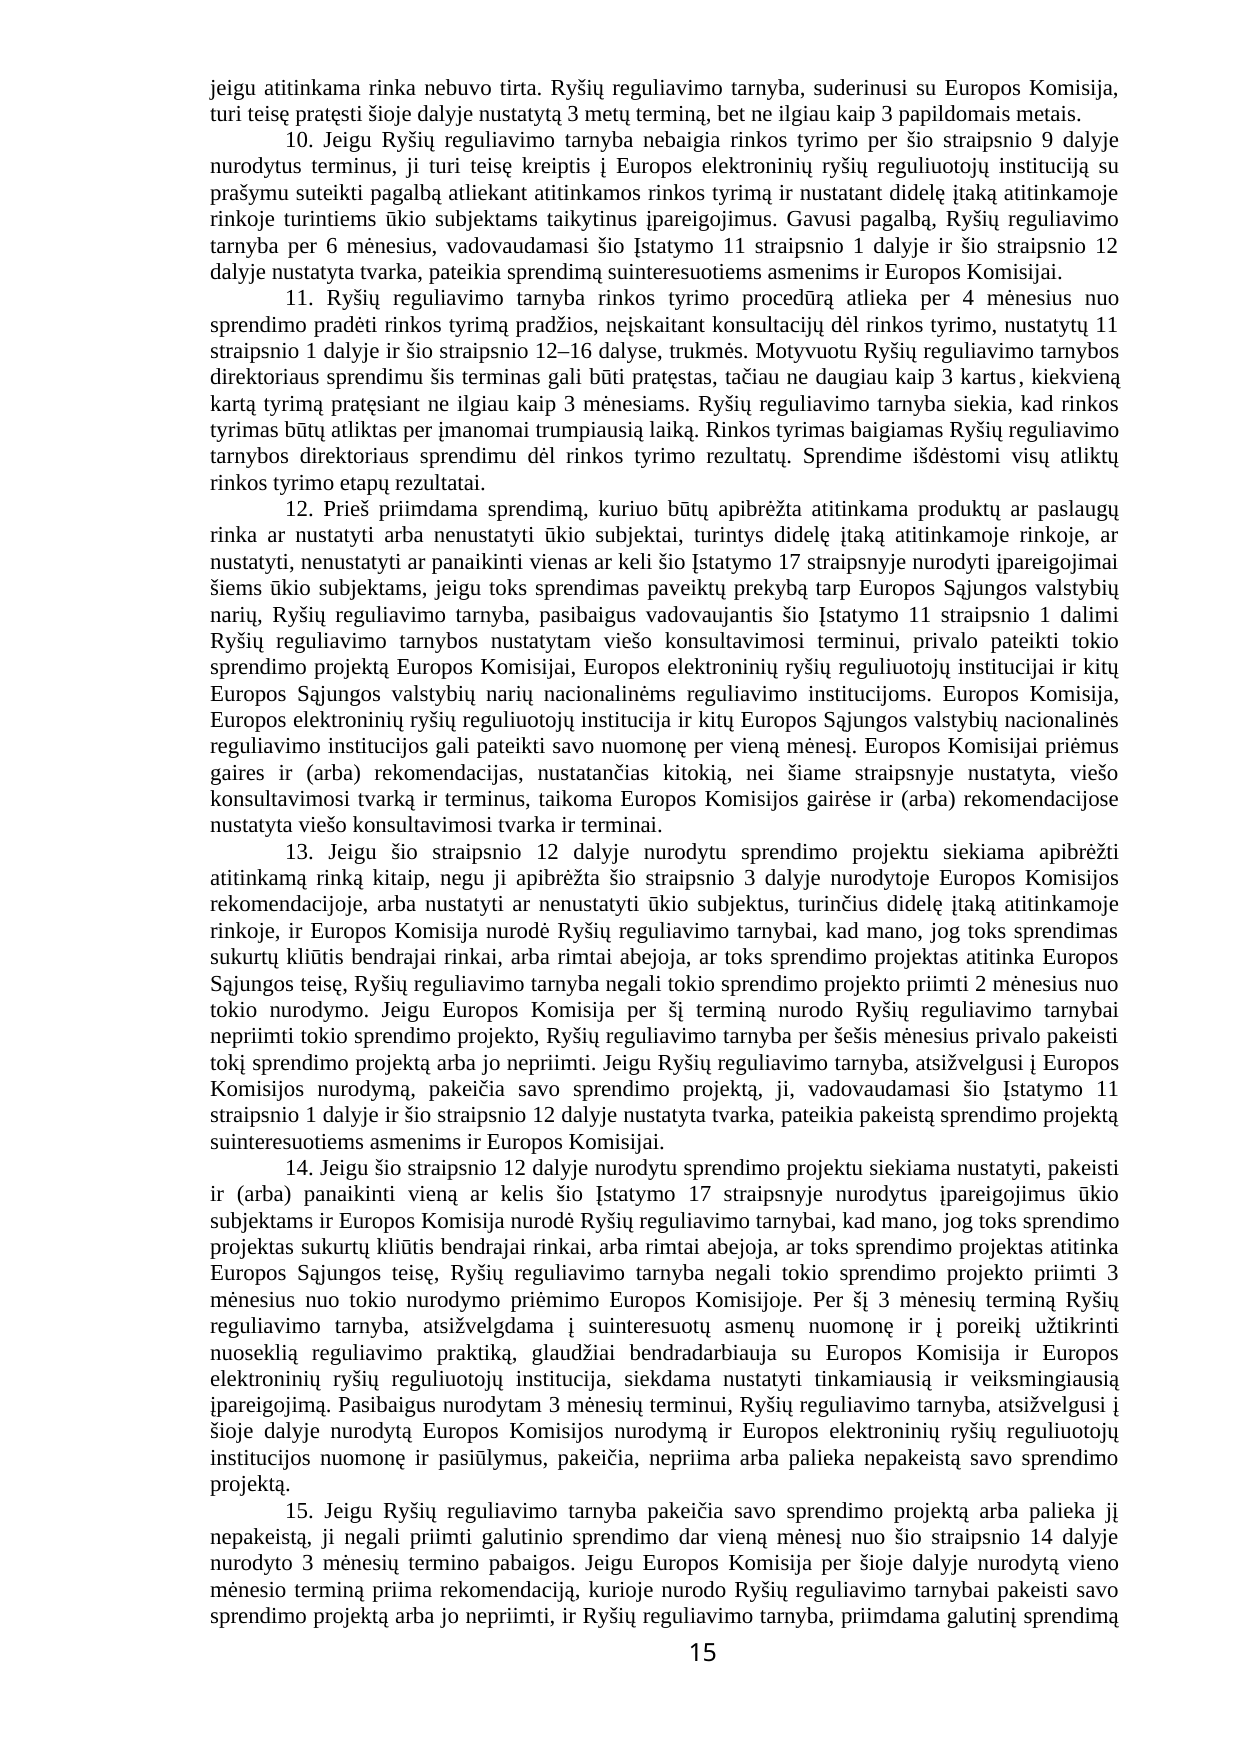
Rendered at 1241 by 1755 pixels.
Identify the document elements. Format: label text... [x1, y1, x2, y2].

text 14. Jeigu šio straipsnio 12 dalyje nurodytu sprendimo projektu siekiama nustatyti, pakeisti ir (arba) panaikinti vieną ar kelis šio Įstatymo 17 straipsnyje nurodytus įpareigojimus ūkio subjektams ir Europos Komisija nurodė Ryšių reguliavimo tarnybai, kad mano, jog toks sprendimo projektas sukurtų kliūtis bendrajai rinkai, arba rimtai abejoja, ar toks sprendimo projektas atitinka Europos Sąjungos teisę, Ryšių reguliavimo tarnyba negali tokio sprendimo projekto priimti 3 mėnesius nuo tokio nurodymo priėmimo Europos Komisijoje. Per šį 3 mėnesių terminą Ryšių reguliavimo tarnyba, atsižvelgdama į suinteresuotų asmenų nuomonę ir į poreikį užtikrinti nuoseklią reguliavimo praktiką, glaudžiai bendradarbiauja su Europos Komisija ir Europos elektroninių ryšių reguliuotojų institucija, siekdama nustatyti tinkamiausią ir veiksmingiausią įpareigojimą. Pasibaigus nurodytam 3 mėnesių terminui, Ryšių reguliavimo tarnyba, atsižvelgusi į šioje dalyje nurodytą Europos Komisijos nurodymą ir Europos elektroninių ryšių reguliuotojų institucijos nuomonę ir pasiūlymus, pakeičia, nepriima arba palieka nepakeistą savo sprendimo projektą. [210, 1154, 1120, 1497]
text 11. Ryšių reguliavimo tarnyba rinkos tyrimo procedūrą atlieka per 4 mėnesius nuo sprendimo pradėti rinkos tyrimą pradžios, neįskaitant konsultacijų dėl rinkos tyrimo, nustatytų 11 straipsnio 1 dalyje ir šio straipsnio 12–16 dalyse, trukmės. Motyvuotu Ryšių reguliavimo tarnybos direktoriaus sprendimu šis terminas gali būti pratęstas, tačiau ne daugiau kaip 3 kartus, kiekvieną kartą tyrimą pratęsiant ne ilgiau kaip 3 mėnesiams. Ryšių reguliavimo tarnyba siekia, kad rinkos tyrimas būtų atliktas per įmanomai trumpiausią laiką. Rinkos tyrimas baigiamas Ryšių reguliavimo tarnybos direktoriaus sprendimu dėl rinkos tyrimo rezultatų. Sprendime išdėstomi visų atliktų rinkos tyrimo etapų rezultatai. [210, 284, 1120, 495]
text 12. Prieš priimdama sprendimą, kuriuo būtų apibrėžta atitinkama produktų ar paslaugų rinka ar nustatyti arba nenustatyti ūkio subjektai, turintys didelę įtaką atitinkamoje rinkoje, ar nustatyti, nenustatyti ar panaikinti vienas ar keli šio Įstatymo 17 straipsnyje nurodyti įpareigojimai šiems ūkio subjektams, jeigu toks sprendimas paveiktų prekybą tarp Europos Sąjungos valstybių narių, Ryšių reguliavimo tarnyba, pasibaigus vadovaujantis šio Įstatymo 11 straipsnio 1 dalimi Ryšių reguliavimo tarnybos nustatytam viešo konsultavimosi terminui, privalo pateikti tokio sprendimo projektą Europos Komisijai, Europos elektroninių ryšių reguliuotojų institucijai ir kitų Europos Sąjungos valstybių narių nacionalinėms reguliavimo institucijoms. Europos Komisija, Europos elektroninių ryšių reguliuotojų institucija ir kitų Europos Sąjungos valstybių nacionalinės reguliavimo institucijos gali pateikti savo nuomonę per vieną mėnesį. Europos Komisijai priėmus gaires ir (arba) rekomendacijas, nustatančias kitokią, nei šiame straipsnyje nustatyta, viešo konsultavimosi tvarką ir terminus, taikoma Europos Komisijos gairėse ir (arba) rekomendacijose nustatyta viešo konsultavimosi tvarka ir terminai. [210, 495, 1120, 838]
text jeigu atitinkama rinka nebuvo tirta. Ryšių reguliavimo tarnyba, suderinusi su Europos Komisija, turi teisę pratęsti šioje dalyje nustatytą 3 metų terminą, bet ne ilgiau kaip 3 papildomais metais. [210, 73, 1120, 126]
text 10. Jeigu Ryšių reguliavimo tarnyba nebaigia rinkos tyrimo per šio straipsnio 9 dalyje nurodytus terminus, ji turi teisę kreiptis į Europos elektroninių ryšių reguliuotojų instituciją su prašymu suteikti pagalbą atliekant atitinkamos rinkos tyrimą ir nustatant didelę įtaką atitinkamoje rinkoje turintiems ūkio subjektams taikytinus įpareigojimus. Gavusi pagalbą, Ryšių reguliavimo tarnyba per 6 mėnesius, vadovaudamasi šio Įstatymo 11 straipsnio 1 dalyje ir šio straipsnio 12 dalyje nustatyta tvarka, pateikia sprendimą suinteresuotiems asmenims ir Europos Komisijai. [210, 126, 1120, 284]
text 13. Jeigu šio straipsnio 12 dalyje nurodytu sprendimo projektu siekiama apibrėžti atitinkamą rinką kitaip, negu ji apibrėžta šio straipsnio 3 dalyje nurodytoje Europos Komisijos rekomendacijoje, arba nustatyti ar nenustatyti ūkio subjektus, turinčius didelę įtaką atitinkamoje rinkoje, ir Europos Komisija nurodė Ryšių reguliavimo tarnybai, kad mano, jog toks sprendimas sukurtų kliūtis bendrajai rinkai, arba rimtai abejoja, ar toks sprendimo projektas atitinka Europos Sąjungos teisę, Ryšių reguliavimo tarnyba negali tokio sprendimo projekto priimti 2 mėnesius nuo tokio nurodymo. Jeigu Europos Komisija per šį terminą nurodo Ryšių reguliavimo tarnybai nepriimti tokio sprendimo projekto, Ryšių reguliavimo tarnyba per šešis mėnesius privalo pakeisti tokį sprendimo projektą arba jo nepriimti. Jeigu Ryšių reguliavimo tarnyba, atsižvelgusi į Europos Komisijos nurodymą, pakeičia savo sprendimo projektą, ji, vadovaudamasi šio Įstatymo 11 straipsnio 1 dalyje ir šio straipsnio 12 dalyje nustatyta tvarka, pateikia pakeistą sprendimo projektą suinteresuotiems asmenims ir Europos Komisijai. [210, 838, 1120, 1154]
text 15. Jeigu Ryšių reguliavimo tarnyba pakeičia savo sprendimo projektą arba palieka jį nepakeistą, ji negali priimti galutinio sprendimo dar vieną mėnesį nuo šio straipsnio 14 dalyje nurodyto 3 mėnesių termino pabaigos. Jeigu Europos Komisija per šioje dalyje nurodytą vieno mėnesio terminą priima rekomendaciją, kurioje nurodo Ryšių reguliavimo tarnybai pakeisti savo sprendimo projektą arba jo nepriimti, ir Ryšių reguliavimo tarnyba, priimdama galutinį sprendimą [210, 1497, 1120, 1628]
